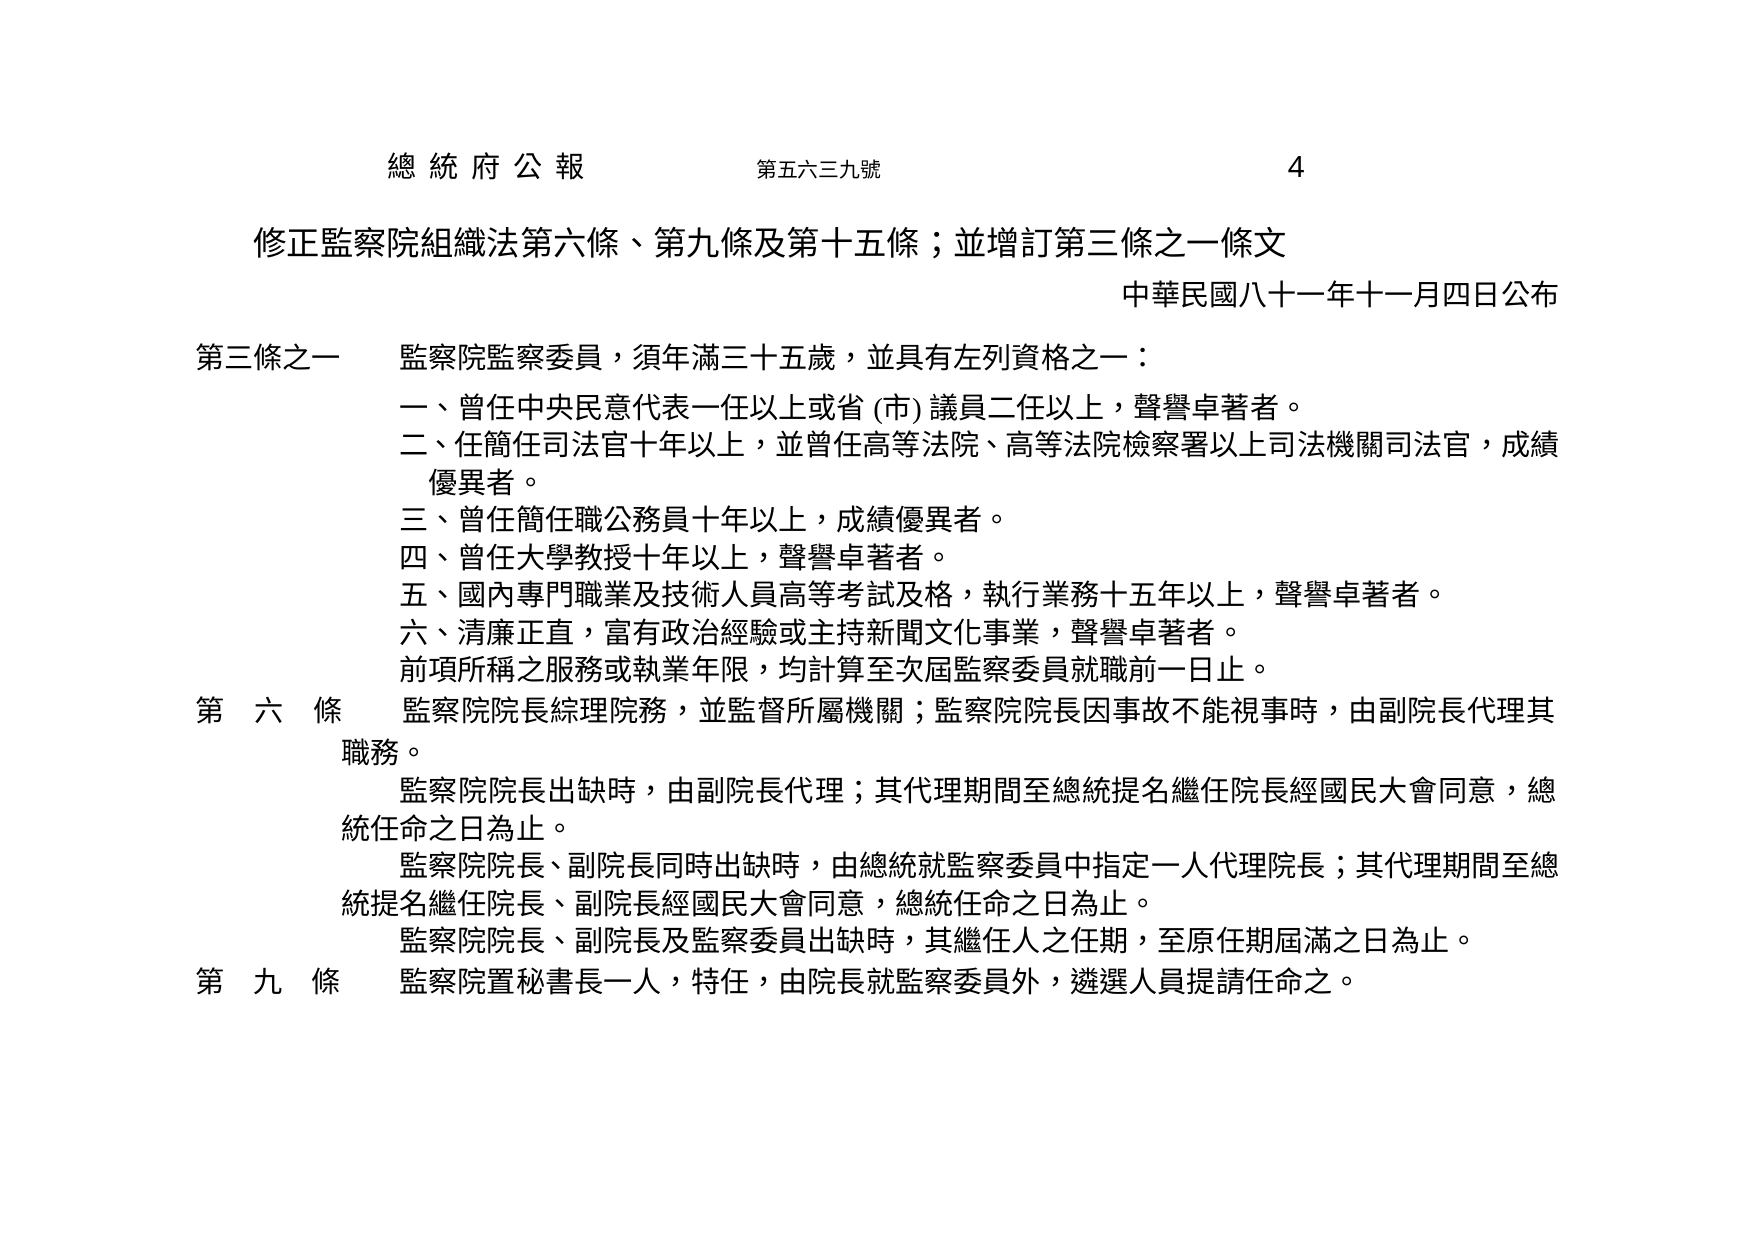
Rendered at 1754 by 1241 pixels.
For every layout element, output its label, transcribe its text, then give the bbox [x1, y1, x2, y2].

text 五、國內專門職業及技術人員高等考試及格，執行業務十五年以上，聲譽卓著者。 [399, 576, 1559, 613]
text 第三條之一 監察院監察委員，須年滿三十五歲，並具有左列資格之一： [195, 338, 1559, 376]
text 監察院院長、副院長及監察委員出缺時，其繼任人之任期，至原任期屆滿之日為止。 [341, 922, 1559, 959]
text 二、任簡任司法官十年以上，並曾任高等法院、高等法院檢察署以上司法機關司法官，成績優異者。 [399, 426, 1559, 501]
text 監察院院長、副院長同時出缺時，由總統就監察委員中指定一人代理院長；其代理期間至總統提名繼任院長、副院長經國民大會同意，總統任命之日為止。 [341, 847, 1559, 922]
text 修正監察院組織法第六條、第九條及第十五條；並增訂第三條之一條文 [253, 222, 1559, 263]
text 一、曾任中央民意代表一任以上或省 (市) 議員二任以上，聲譽卓著者。 [399, 388, 1559, 426]
text 監察院院長出缺時，由副院長代理；其代理期間至總統提名繼任院長經國民大會同意，總統任命之日為止。 [341, 772, 1559, 847]
text 前項所稱之服務或執業年限，均計算至次屆監察委員就職前一日止。 [341, 651, 1559, 688]
text 中華民國八十一年十一月四日公布 [195, 276, 1559, 313]
text 第 九 條 監察院置秘書長一人，特任，由院長就監察委員外，遴選人員提請任命之。 [195, 959, 1559, 1001]
text 第 六 條 監察院院長綜理院務，並監督所屬機關；監察院院長因事故不能視事時，由副院長代理其職務。 [195, 688, 1559, 772]
text 六、清廉正直，富有政治經驗或主持新聞文化事業，聲譽卓著者。 [399, 613, 1559, 651]
text 四、曾任大學教授十年以上，聲譽卓著者。 [399, 538, 1559, 576]
text 三、曾任簡任職公務員十年以上，成績優異者。 [399, 501, 1559, 538]
